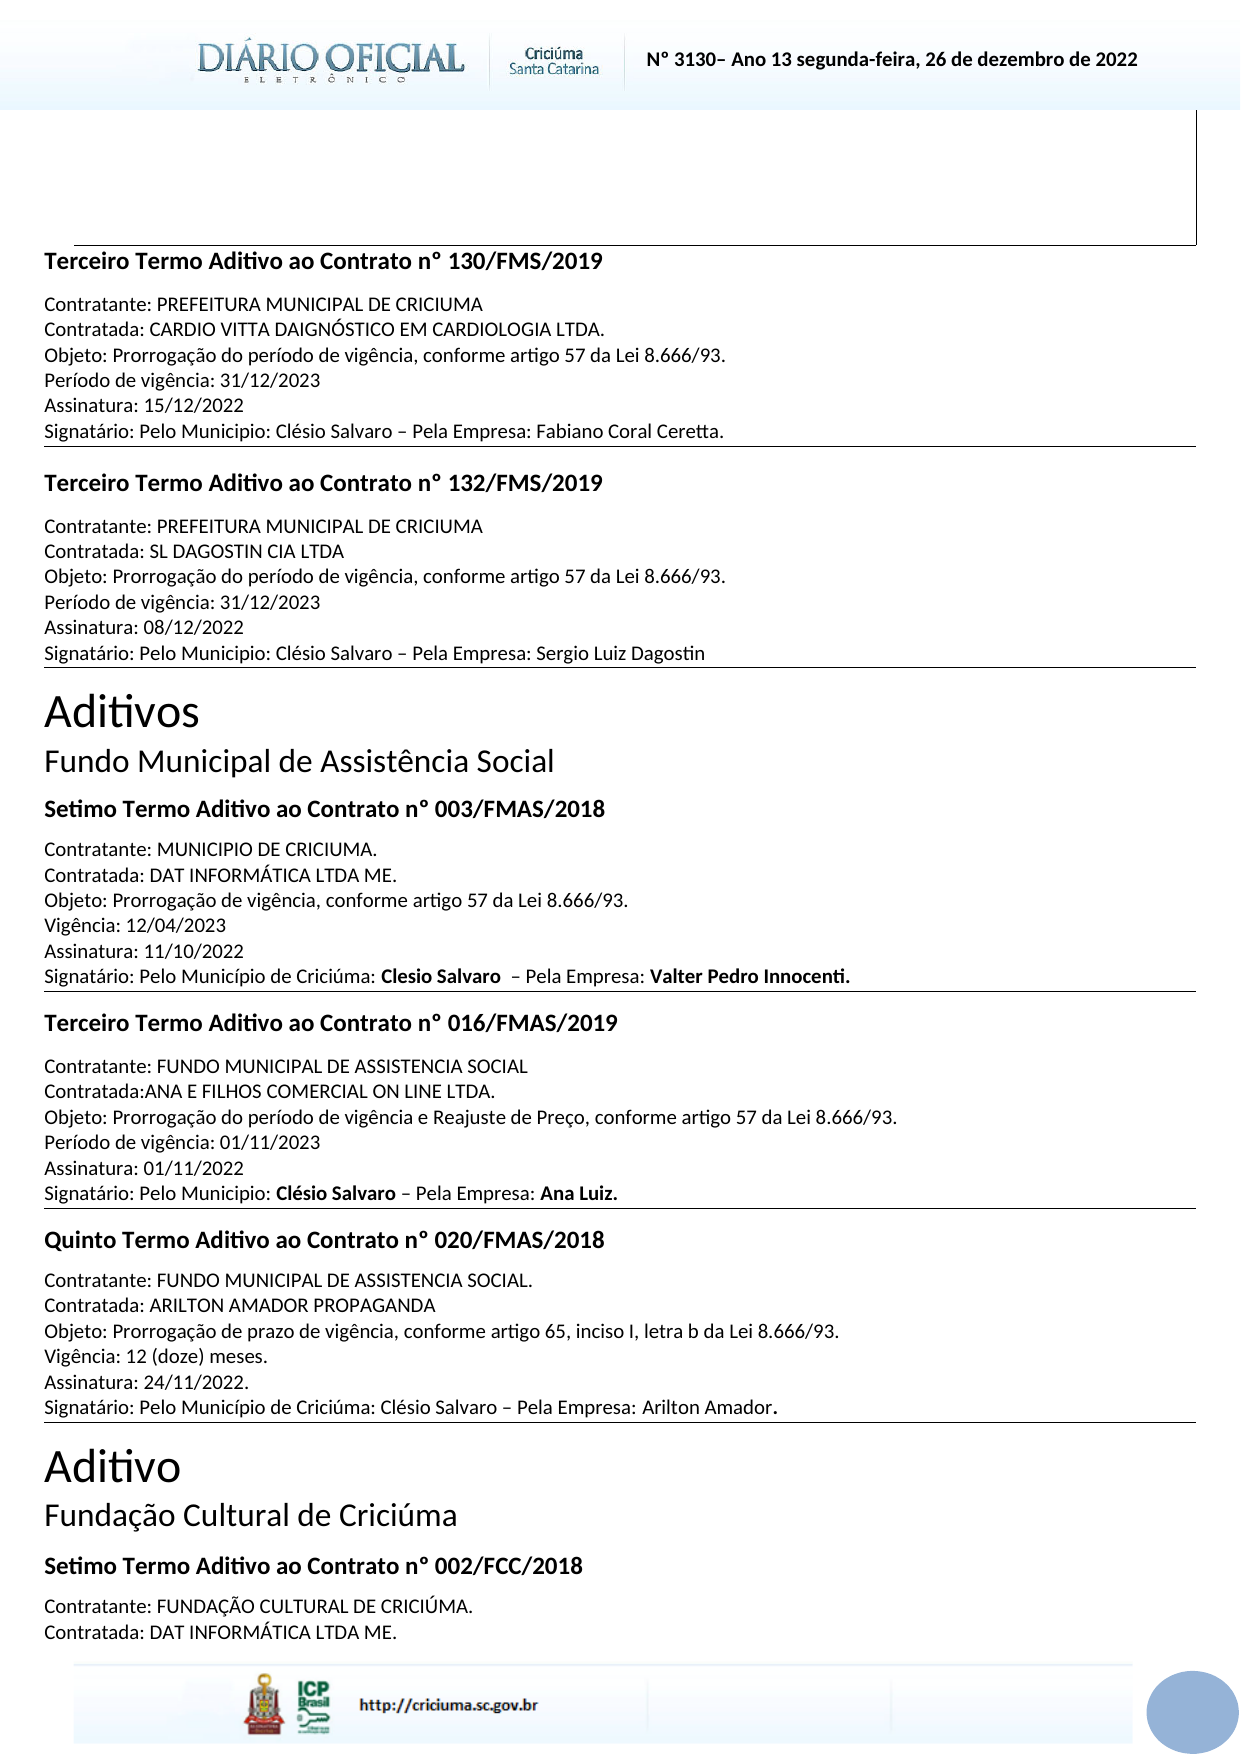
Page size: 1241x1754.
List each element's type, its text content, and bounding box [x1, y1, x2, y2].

text Contratante: FUNDO MUNICIPAL DE ASSISTENCIA SOCIAL. [44, 1267, 1196, 1293]
text Contratada: CARDIO VITTA DAIGNÓSTICO EM CARDIOLOGIA LTDA. [44, 316, 1196, 342]
text Quinto Termo Aditivo ao Contrato nº 020/FMAS/2018 [44, 1224, 1196, 1254]
text Terceiro Termo Aditivo ao Contrato nº 132/FMS/2019 [44, 467, 1196, 497]
text Contratada: DAT INFORMÁTICA LTDA ME. [44, 862, 1196, 887]
text Signatário: Pelo Município de Criciúma: Clesio Salvaro – Pela Empresa: Valter Pedro Innocenti. [44, 963, 1196, 991]
text Contratante: MUNICIPIO DE CRICIUMA. [44, 836, 1196, 862]
text Contratante: FUNDAÇÃO CULTURAL DE CRICIÚMA. [44, 1593, 1196, 1619]
text Signatário: Pelo Municipio: Clésio Salvaro – Pela Empresa: Ana Luiz. [44, 1180, 1196, 1208]
text Setimo Termo Aditivo ao Contrato nº 002/FCC/2018 [44, 1550, 1196, 1581]
text Assinatura: 15/12/2022 [44, 393, 1196, 418]
text Aditivos Fundo Municipal de Assistência Social [44, 681, 1196, 780]
text Objeto: Prorrogação de vigência, conforme artigo 57 da Lei 8.666/93. [44, 887, 1196, 913]
text Vigência: 12/04/2023 [44, 913, 1196, 938]
text Contratada: SL DAGOSTIN CIA LTDA [44, 538, 1196, 564]
text Assinatura: 24/11/2022. [44, 1369, 1196, 1394]
text Contratada: DAT INFORMÁTICA LTDA ME. [44, 1619, 1196, 1644]
text Setimo Termo Aditivo ao Contrato nº 003/FMAS/2018 [44, 793, 1196, 824]
text Objeto: Prorrogação de prazo de vigência, conforme artigo 65, inciso I, letra b da Lei 8.666/93. [44, 1318, 1196, 1343]
text Assinatura: 08/12/2022 [44, 614, 1196, 640]
text Contratante: FUNDO MUNICIPAL DE ASSISTENCIA SOCIAL [44, 1053, 1196, 1078]
text Assinatura: 11/10/2022 [44, 938, 1196, 963]
text Terceiro Termo Aditivo ao Contrato nº 016/FMAS/2019 [44, 1007, 1196, 1038]
text Terceiro Termo Aditivo ao Contrato nº 130/FMS/2019 [44, 245, 1196, 276]
text Período de vigência: 31/12/2023 [44, 589, 1196, 614]
text Contratada:ANA E FILHOS COMERCIAL ON LINE LTDA. [44, 1078, 1196, 1104]
text Objeto: Prorrogação do período de vigência, conforme artigo 57 da Lei 8.666/93. [44, 564, 1196, 589]
text Signatário: Pelo Municipio: Clésio Salvaro – Pela Empresa: Fabiano Coral Ceretta. [44, 418, 1196, 446]
text Signatário: Pelo Município de Criciúma: Clésio Salvaro – Pela Empresa: Arilton Amador. [44, 1394, 1196, 1422]
text Objeto: Prorrogação do período de vigência e Reajuste de Preço, conforme artigo 57 da Lei 8.666/93. [44, 1104, 1196, 1129]
text Vigência: 12 (doze) meses. [44, 1343, 1196, 1369]
text Contratante: PREFEITURA MUNICIPAL DE CRICIUMA [44, 513, 1196, 538]
text Período de vigência: 01/11/2023 [44, 1129, 1196, 1155]
text Signatário: Pelo Municipio: Clésio Salvaro – Pela Empresa: Sergio Luiz Dagostin [44, 640, 1196, 667]
text Contratada: ARILTON AMADOR PROPAGANDA [44, 1293, 1196, 1318]
text Período de vigência: 31/12/2023 [44, 367, 1196, 393]
text Assinatura: 01/11/2022 [44, 1155, 1196, 1180]
text Contratante: PREFEITURA MUNICIPAL DE CRICIUMA [44, 291, 1196, 316]
text Aditivo Fundação Cultural de Criciúma [44, 1436, 1196, 1535]
text Objeto: Prorrogação do período de vigência, conforme artigo 57 da Lei 8.666/93. [44, 342, 1196, 367]
